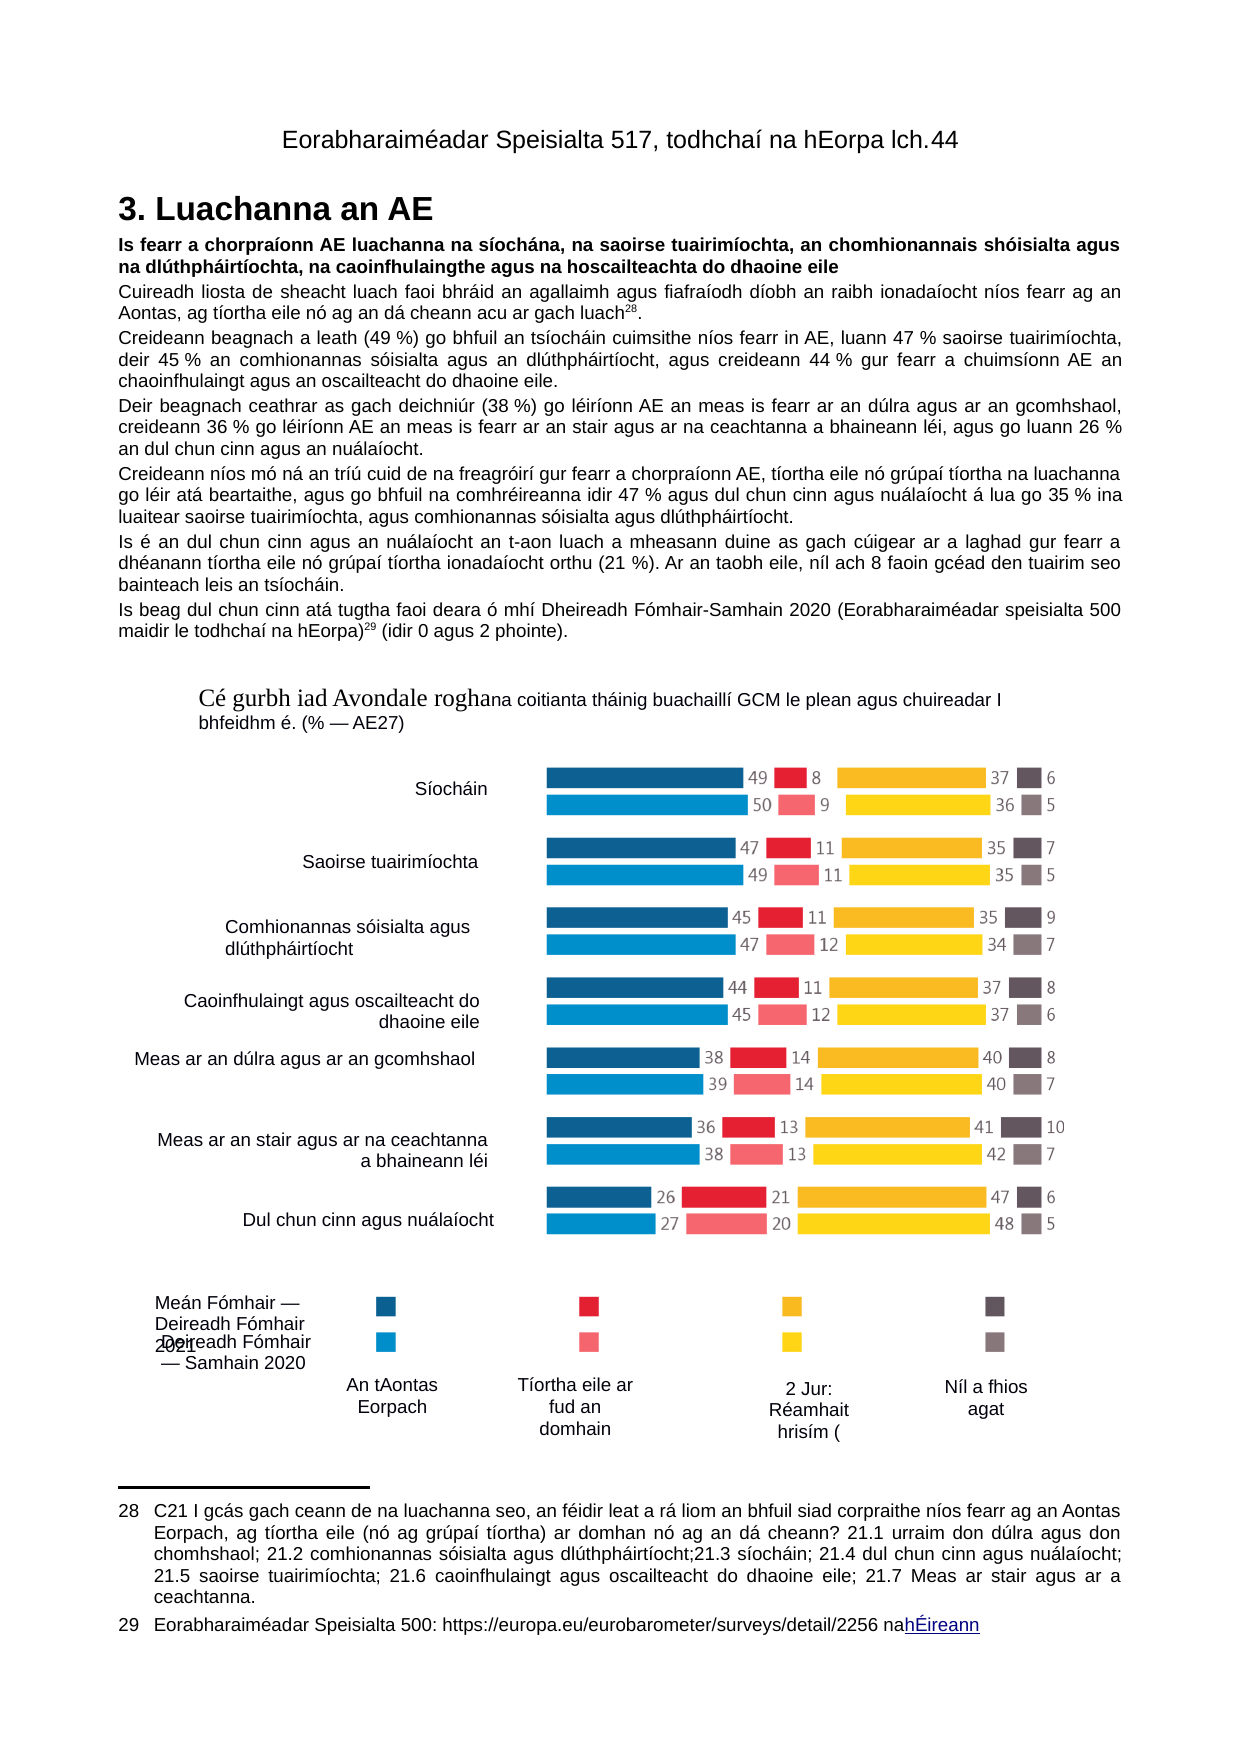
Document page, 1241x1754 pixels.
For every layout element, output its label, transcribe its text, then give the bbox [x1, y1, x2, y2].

text Cuireadh liosta de sheacht luach faoi bhráid an agallaimh agus fiafraíodh díobh an raibh ionadaíocht níos fearr ag an Aontas, ag tíortha eile nó ag an dá cheann acu ar gach luach. [118, 281, 1122, 324]
text Is beag dul chun cinn atá tugtha faoi deara ó mhí Dheireadh Fómhair-Samhain 2020 (Eorabharaiméadar speisialta 500 maidir le todhchaí na hEorpa) (idir 0 agus 2 phointe). [118, 598, 1122, 642]
subtitle 3. Luachanna an AE [118, 189, 1122, 228]
text Creideann beagnach a leath (49 %) go bhfuil an tsíocháin cuimsithe níos fearr in AE, luann 47 % saoirse tuairimíochta, deir 45 % an comhionannas sóisialta agus an dlúthpháirtíocht, agus creideann 44 % gur fearr a chuimsíonn AE an chaoinfhulaingt agus an oscailteacht do dhaoine eile. [118, 327, 1122, 392]
text Eorabharaiméadar Speisialta 500: https://europa.eu/eurobarometer/surveys/detail/2256 nahÉireann [118, 1614, 1122, 1636]
text Is é an dul chun cinn agus an nuálaíocht an t-aon luach a mheasann duine as gach cúigear ar a laghad gur fearr a dhéanann tíortha eile nó grúpaí tíortha ionadaíocht orthu (21 %). Ar an taobh eile, níl ach 8 faoin gcéad den tuairim seo bainteach leis an tsíocháin. [118, 531, 1122, 595]
picture [540, 756, 1064, 1240]
text Creideann níos mó ná an tríú cuid de na freagróirí gur fearr a chorpraíonn AE, tíortha eile nó grúpaí tíortha na luachanna go léir atá beartaithe, agus go bhfuil na comhréireanna idir 47 % agus dul chun cinn agus nuálaíocht á lua go 35 % ina luaitear saoirse tuairimíochta, agus comhionannas sóisialta agus dlúthpháirtíocht. [118, 463, 1122, 527]
text Deir beagnach ceathrar as gach deichniúr (38 %) go léiríonn AE an meas is fearr ar an dúlra agus ar an gcomhshaol, creideann 36 % go léiríonn AE an meas is fearr ar an stair agus ar na ceachtanna a bhaineann léi, agus go luann 26 % an dul chun cinn agus an nuálaíocht. [118, 395, 1122, 459]
text Is fearr a chorpraíonn AE luachanna na síochána, na saoirse tuairimíochta, an chomhionannais shóisialta agus na dlúthpháirtíochta, na caoinfhulaingthe agus na hoscailteachta do dhaoine eile [118, 234, 1122, 277]
text C21 I gcás gach ceann de na luachanna seo, an féidir leat a rá liom an bhfuil siad corpraithe níos fearr ag an Aontas Eorpach, ag tíortha eile (nó ag grúpaí tíortha) ar domhan nó ag an dá cheann? 21.1 urraim don dúlra agus don chomhshaol; 21.2 comhionannas sóisialta agus dlúthpháirtíocht;21.3 síocháin; 21.4 dul chun cinn agus nuálaíocht; 21.5 saoirse tuairimíochta; 21.6 caoinfhulaingt agus oscailteacht do dhaoine eile; 21.7 Meas ar stair agus ar a ceachtanna. [118, 1500, 1122, 1608]
picture [364, 1285, 1013, 1364]
